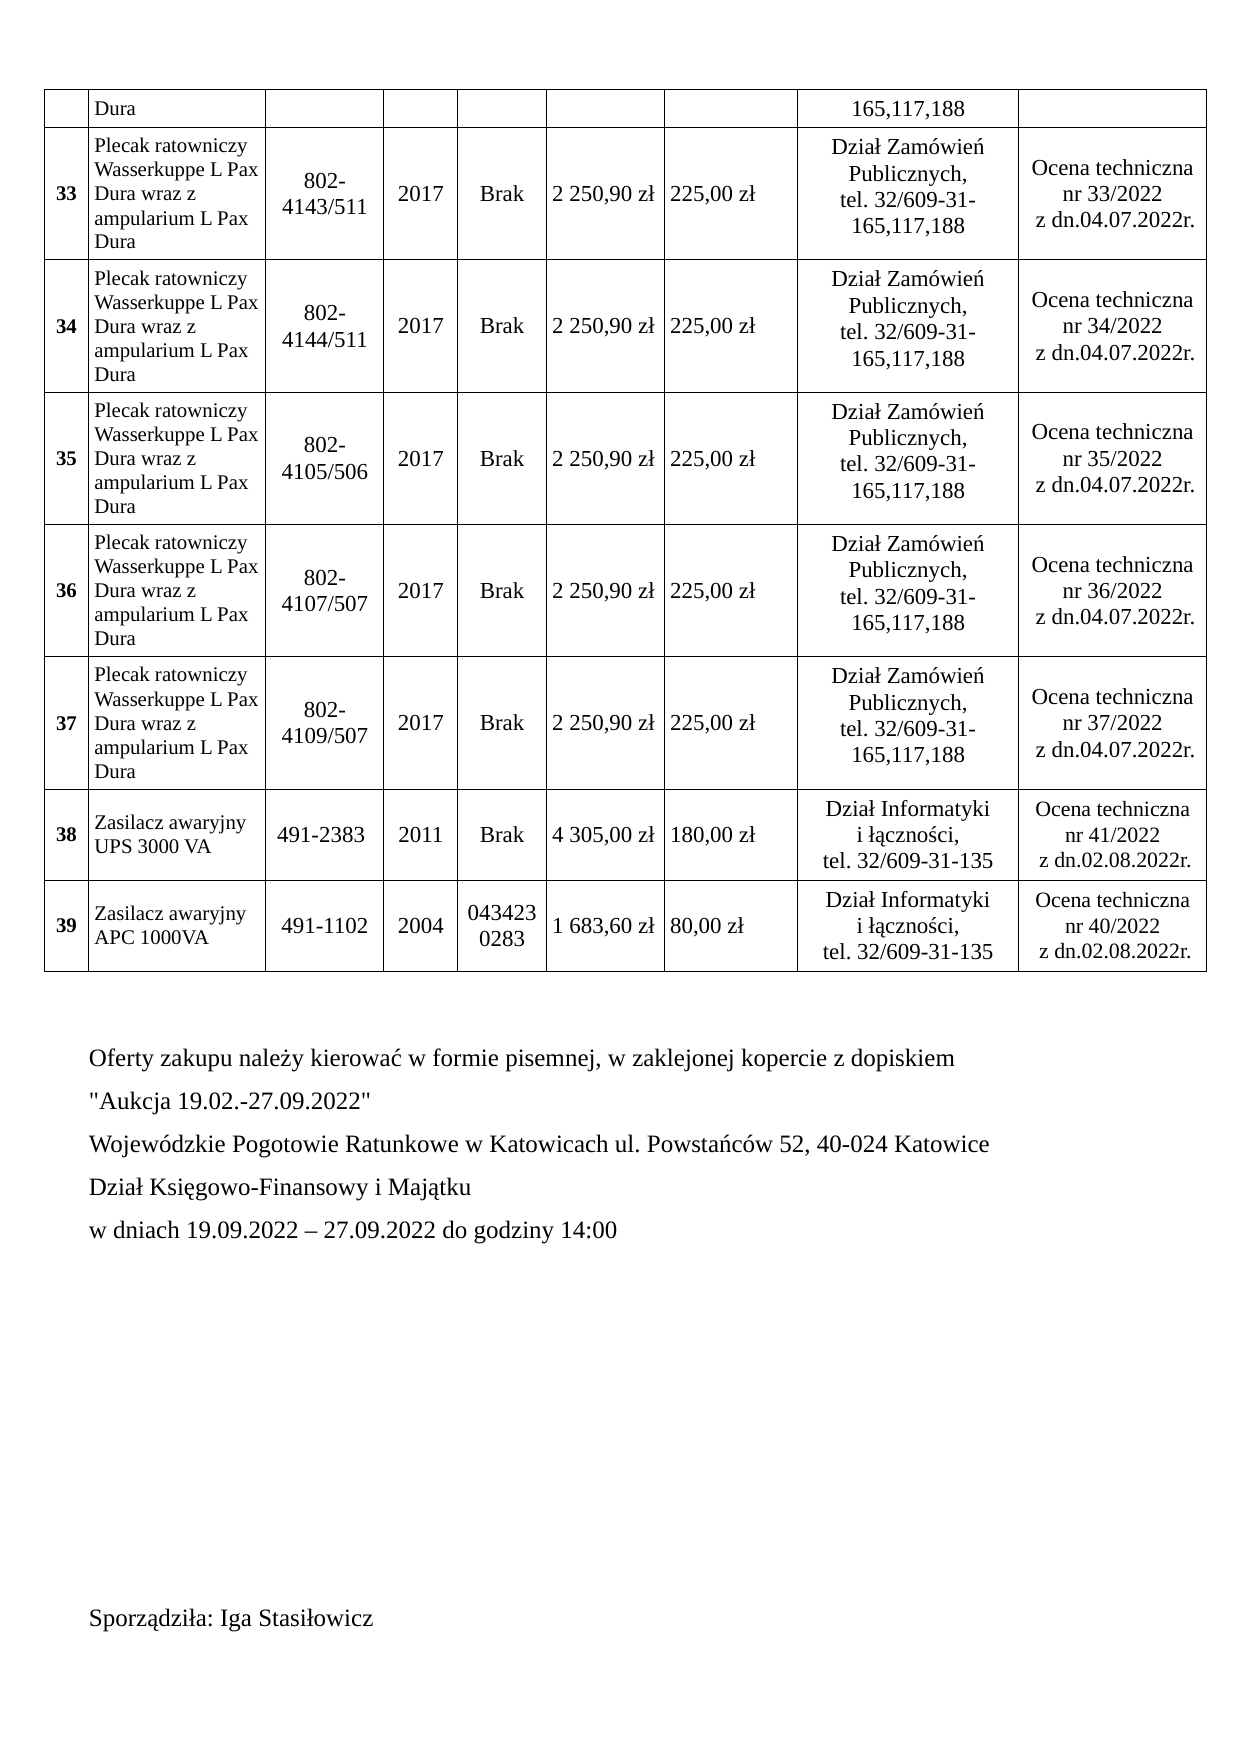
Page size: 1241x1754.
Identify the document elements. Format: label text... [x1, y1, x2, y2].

table_cell 491-2383 [266, 790, 383, 879]
table_cell 2017 [384, 525, 457, 656]
table_cell 2 250,90 zł [547, 657, 664, 788]
table_cell 2004 [384, 881, 457, 971]
table_cell Zasilacz awaryjny APC 1000VA [89, 881, 265, 971]
table_cell Plecak ratowniczy Wasserkuppe L Pax Dura wraz z ampularium L Pax Dura [89, 260, 265, 392]
table_cell Brak [458, 790, 546, 879]
table_cell 1 683,60 zł [547, 881, 664, 971]
table_cell Dział Zamówień Publicznych, tel. 32/609-31-165,117,188 [798, 525, 1018, 656]
table_cell 34 [45, 260, 88, 392]
table_cell [266, 90, 383, 127]
table_cell Dział Zamówień Publicznych, tel. 32/609-31-165,117,188 [798, 128, 1018, 259]
table_cell 33 [45, 128, 88, 259]
table_cell [384, 90, 457, 127]
table_cell 802-4144/511 [266, 260, 383, 392]
table_cell 39 [45, 881, 88, 971]
table_cell 2017 [384, 393, 457, 524]
table_cell 802-4143/511 [266, 128, 383, 259]
table_cell Ocena techniczna nr 35/2022 z dn.04.07.2022r. [1019, 393, 1206, 524]
table_cell Ocena techniczna nr 40/2022 z dn.02.08.2022r. [1019, 881, 1206, 971]
table_cell 36 [45, 525, 88, 656]
table_cell 225,00 zł [665, 525, 797, 656]
table_cell 225,00 zł [665, 393, 797, 524]
table_cell Dział Zamówień Publicznych, tel. 32/609-31-165,117,188 [798, 393, 1018, 524]
table_cell Ocena techniczna nr 41/2022 z dn.02.08.2022r. [1019, 790, 1206, 879]
table_cell 225,00 zł [665, 657, 797, 788]
table_cell Dura [89, 90, 265, 127]
text Sporządziła: Iga Stasiłowicz [89, 1603, 1152, 1632]
table_cell Brak [458, 657, 546, 788]
table_cell 165,117,188 [798, 90, 1018, 127]
table_cell 225,00 zł [665, 260, 797, 392]
table_cell 491-1102 [266, 881, 383, 971]
table_cell Ocena techniczna nr 36/2022 z dn.04.07.2022r. [1019, 525, 1206, 656]
table_cell 2011 [384, 790, 457, 879]
table_cell Ocena techniczna nr 33/2022 z dn.04.07.2022r. [1019, 128, 1206, 259]
table_cell 80,00 zł [665, 881, 797, 971]
table_cell 2 250,90 zł [547, 393, 664, 524]
table_cell Plecak ratowniczy Wasserkuppe L Pax Dura wraz z ampularium L Pax Dura [89, 657, 265, 788]
table_cell [665, 90, 797, 127]
table_cell Ocena techniczna nr 34/2022 z dn.04.07.2022r. [1019, 260, 1206, 392]
table_cell Plecak ratowniczy Wasserkuppe L Pax Dura wraz z ampularium L Pax Dura [89, 128, 265, 259]
table_cell 2 250,90 zł [547, 525, 664, 656]
table_cell Zasilacz awaryjny UPS 3000 VA [89, 790, 265, 879]
table_cell Dział Zamówień Publicznych, tel. 32/609-31-165,117,188 [798, 260, 1018, 392]
table_cell Plecak ratowniczy Wasserkuppe L Pax Dura wraz z ampularium L Pax Dura [89, 525, 265, 656]
text Oferty zakupu należy kierować w formie pisemnej, w zaklejonej kopercie z dopiskiem "Aukcja 19.02.-27.09.2022" [89, 1043, 1152, 1115]
table_cell Brak [458, 525, 546, 656]
table_cell 38 [45, 790, 88, 879]
table_cell [458, 90, 546, 127]
table_cell 180,00 zł [665, 790, 797, 879]
table_cell [547, 90, 664, 127]
table_cell Brak [458, 128, 546, 259]
table_cell [1019, 90, 1206, 127]
table_cell Dział Zamówień Publicznych, tel. 32/609-31-165,117,188 [798, 657, 1018, 788]
table_cell 2 250,90 zł [547, 128, 664, 259]
table_cell 225,00 zł [665, 128, 797, 259]
table_cell 4 305,00 zł [547, 790, 664, 879]
table_cell Dział Informatyki i łączności, tel. 32/609-31-135 [798, 881, 1018, 971]
text w dniach 19.09.2022 – 27.09.2022 do godziny 14:00 [89, 1215, 1152, 1244]
text Wojewódzkie Pogotowie Ratunkowe w Katowicach ul. Powstańców 52, 40-024 Katowice [89, 1129, 1152, 1158]
table_cell 802-4109/507 [266, 657, 383, 788]
table_cell 35 [45, 393, 88, 524]
table_cell 2 250,90 zł [547, 260, 664, 392]
table_cell 2017 [384, 657, 457, 788]
table_cell 37 [45, 657, 88, 788]
table_cell 2017 [384, 128, 457, 259]
table_cell Plecak ratowniczy Wasserkuppe L Pax Dura wraz z ampularium L Pax Dura [89, 393, 265, 524]
table_cell 0434230283 [458, 881, 546, 971]
table_cell Dział Informatyki i łączności, tel. 32/609-31-135 [798, 790, 1018, 879]
table_cell Brak [458, 393, 546, 524]
table_cell 802-4105/506 [266, 393, 383, 524]
table_cell Ocena techniczna nr 37/2022 z dn.04.07.2022r. [1019, 657, 1206, 788]
table_cell 2017 [384, 260, 457, 392]
table_cell [45, 90, 88, 127]
text Dział Księgowo-Finansowy i Majątku [89, 1172, 1152, 1201]
table_cell Brak [458, 260, 546, 392]
table_cell 802-4107/507 [266, 525, 383, 656]
